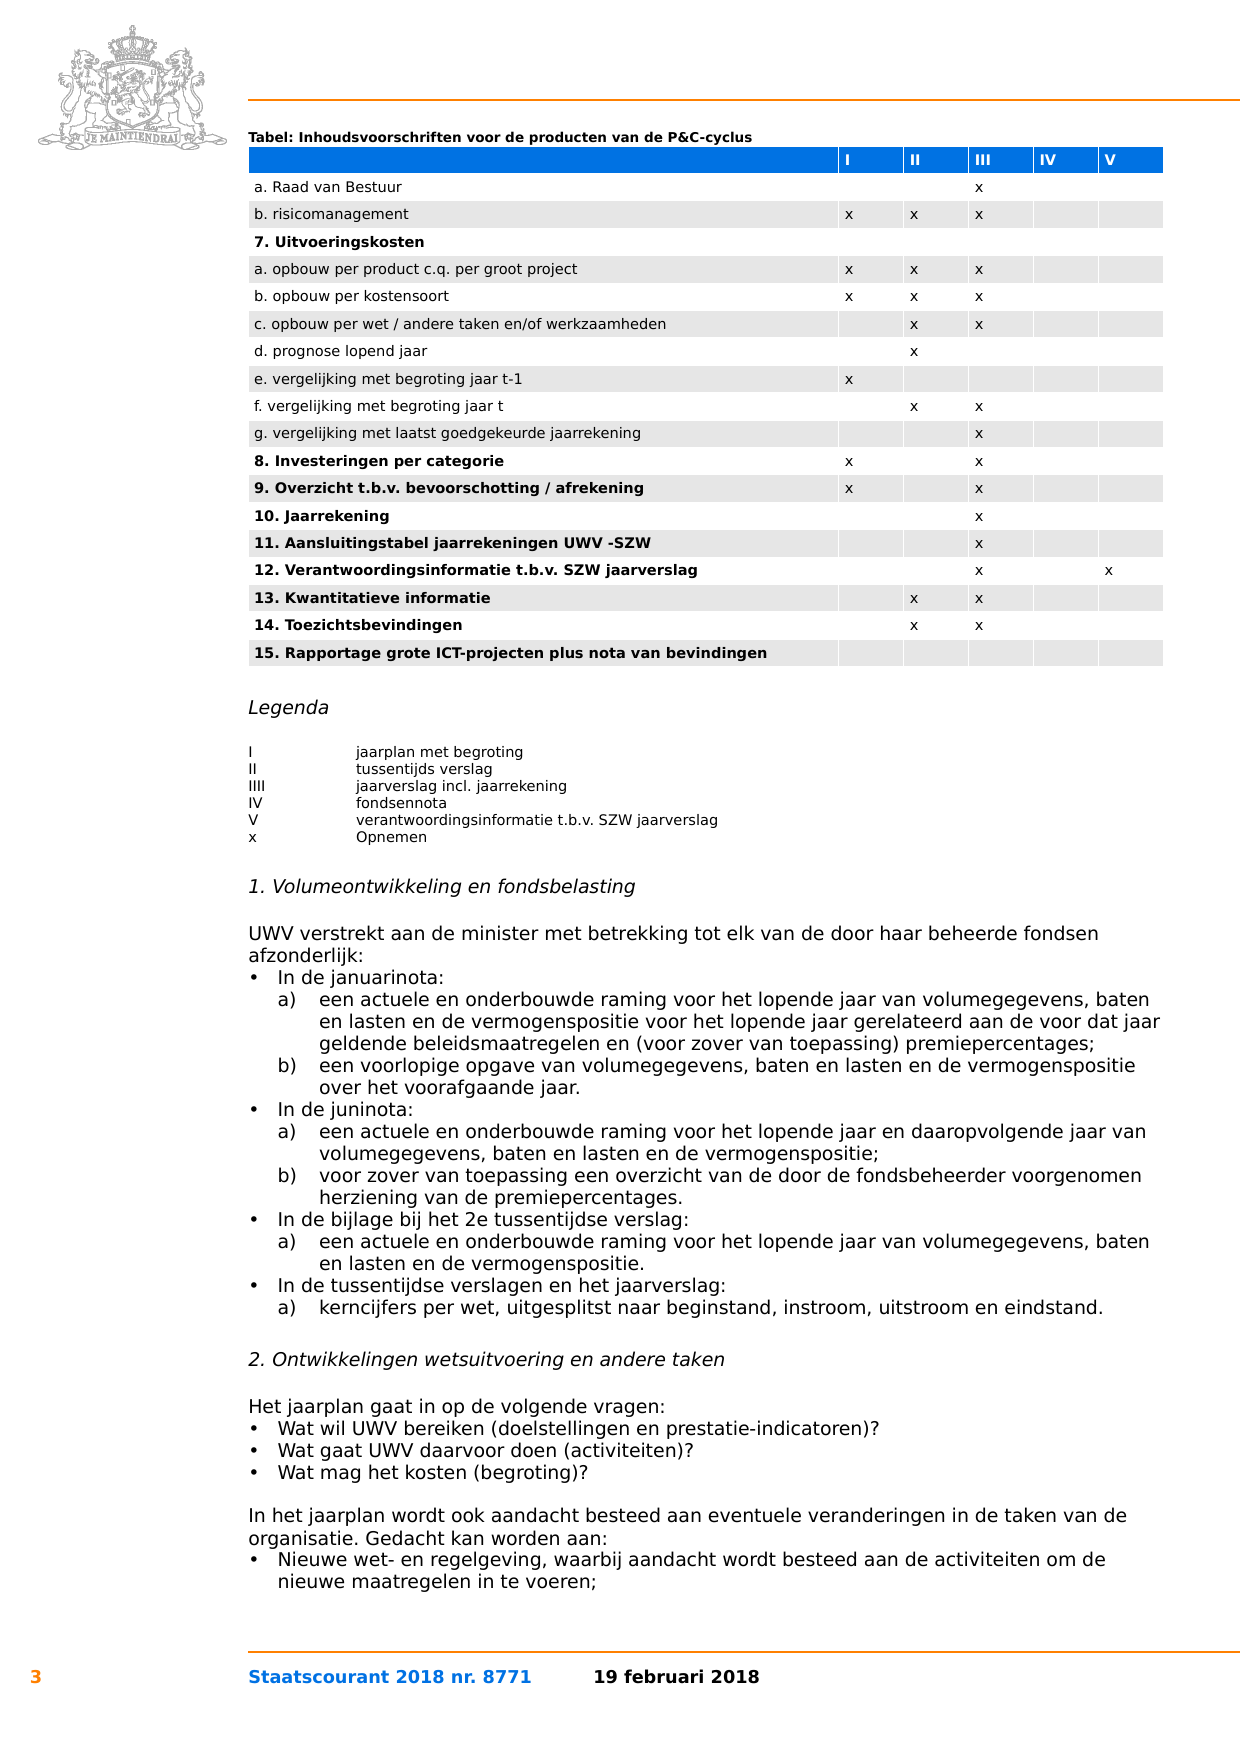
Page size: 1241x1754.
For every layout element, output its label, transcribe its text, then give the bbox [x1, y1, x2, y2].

table_cell [839, 530, 903, 557]
table_cell [1099, 475, 1163, 502]
table_cell x [969, 530, 1033, 557]
table_cell [1099, 448, 1163, 474]
table_cell [904, 558, 968, 584]
table_cell [969, 339, 1033, 365]
table_cell V [248, 812, 350, 829]
table_cell [839, 640, 903, 666]
table_cell x [904, 393, 968, 419]
table_cell d. prognose lopend jaar [249, 339, 838, 365]
table_cell a. Raad van Bestuur [249, 174, 838, 200]
table_cell Opnemen [350, 829, 1163, 846]
table_cell e. vergelijking met begroting jaar t-1 [249, 366, 838, 392]
table_cell x [969, 284, 1033, 310]
table_cell fondsennota [350, 795, 1163, 812]
table_cell f. vergelijking met begroting jaar t [249, 393, 838, 419]
table_cell [839, 503, 903, 529]
table_cell II [248, 761, 350, 778]
table_header Tabel: Inhoudsvoorschriften voor de producten van de P&C-cyclus [248, 130, 1163, 146]
table_cell [839, 585, 903, 611]
text • In de januarinota: [248, 967, 1163, 989]
table_cell b. risicomanagement [249, 201, 838, 228]
table_cell x [969, 558, 1033, 584]
table_cell [1099, 311, 1163, 337]
table_cell [839, 421, 903, 447]
table_cell [1034, 256, 1098, 283]
table_cell [969, 640, 1033, 666]
table_cell I [839, 147, 903, 173]
table_cell x [904, 613, 968, 639]
table_cell IIII [248, 778, 350, 795]
table_cell [1034, 640, 1098, 666]
subtitle 1. Volumeontwikkeling en fondsbelasting [248, 876, 1163, 898]
table_cell 7. Uitvoeringskosten [249, 229, 838, 255]
table_cell x [904, 201, 968, 228]
table_cell [1034, 174, 1098, 200]
text a) kerncijfers per wet, uitgesplitst naar beginstand, instroom, uitstroom en eindstand. [277, 1297, 1163, 1319]
table_cell 15. Rapportage grote ICT-projecten plus nota van bevindingen [249, 640, 838, 666]
table_cell x [969, 201, 1033, 228]
table_cell x [839, 475, 903, 502]
table_cell [1034, 201, 1098, 228]
table_cell [1099, 613, 1163, 639]
table_cell x [904, 284, 968, 310]
table_cell verantwoordingsinformatie t.b.v. SZW jaarverslag [350, 812, 1163, 829]
table_cell V [1099, 147, 1163, 173]
text a) een actuele en onderbouwde raming voor het lopende jaar van volumegegevens, baten en lasten en de vermogenspositie voor het lopende jaar gerelateerd aan de voor dat jaar geldende beleidsmaatregelen en (voor zover van toepassing) premiepercentages; [277, 989, 1163, 1055]
table_cell g. vergelijking met laatst goedgekeurde jaarrekening [249, 421, 838, 447]
table_cell [1099, 366, 1163, 392]
table_cell II [904, 147, 968, 173]
table_cell x [969, 585, 1033, 611]
table_cell [839, 613, 903, 639]
table_cell x [904, 256, 968, 283]
table_cell [969, 229, 1033, 255]
table_cell [1034, 503, 1098, 529]
table_cell [1034, 421, 1098, 447]
table_cell x [839, 201, 903, 228]
table_cell [839, 311, 903, 337]
text a) een actuele en onderbouwde raming voor het lopende jaar en daaropvolgende jaar van volumegegevens, baten en lasten en de vermogenspositie; [277, 1121, 1163, 1165]
table_cell [1034, 448, 1098, 474]
table_cell [1034, 229, 1098, 255]
table_cell [904, 448, 968, 474]
table_cell IV [248, 795, 350, 812]
text Het jaarplan gaat in op de volgende vragen: [248, 1396, 1163, 1418]
table_cell [904, 421, 968, 447]
table_cell a. opbouw per product c.q. per groot project [249, 256, 838, 283]
table_cell [839, 339, 903, 365]
table_cell [1099, 201, 1163, 228]
table_cell [249, 147, 838, 173]
table_cell [1099, 585, 1163, 611]
text • Wat gaat UWV daarvoor doen (activiteiten)? [248, 1439, 1163, 1462]
table_cell [839, 174, 903, 200]
table_cell 11. Aansluitingstabel jaarrekeningen UWV -SZW [249, 530, 838, 557]
table_cell x [904, 311, 968, 337]
table_cell x [969, 448, 1033, 474]
picture [38, 25, 227, 150]
table_header jaarplan met begroting [350, 744, 1163, 761]
table_cell [1099, 229, 1163, 255]
table_cell [1099, 503, 1163, 529]
table_cell x [969, 475, 1033, 502]
table_cell jaarverslag incl. jaarrekening [350, 778, 1163, 795]
text • Wat wil UWV bereiken (doelstellingen en prestatie-indicatoren)? [248, 1418, 1163, 1439]
table_cell 10. Jaarrekening [249, 503, 838, 529]
table_cell [1034, 530, 1098, 557]
table_cell [1099, 421, 1163, 447]
table_cell [1034, 613, 1098, 639]
table_cell x [969, 393, 1033, 419]
table_cell [1034, 366, 1098, 392]
table_cell 9. Overzicht t.b.v. bevoorschotting / afrekening [249, 475, 838, 502]
table_cell x [839, 256, 903, 283]
text In het jaarplan wordt ook aandacht besteed aan eventuele veranderingen in de taken van de organisatie. Gedacht kan worden aan: [248, 1505, 1163, 1549]
table_cell [904, 174, 968, 200]
table_cell [904, 475, 968, 502]
table_cell [839, 393, 903, 419]
table_cell c. opbouw per wet / andere taken en/of werkzaamheden [249, 311, 838, 337]
table_cell [1034, 284, 1098, 310]
text b) voor zover van toepassing een overzicht van de door de fondsbeheerder voorgenomen herziening van de premiepercentages. [277, 1165, 1163, 1209]
table_cell x [904, 585, 968, 611]
table_cell 13. Kwantitatieve informatie [249, 585, 838, 611]
table_cell x [839, 366, 903, 392]
table_cell [904, 640, 968, 666]
table_cell [904, 530, 968, 557]
table_cell x [969, 174, 1033, 200]
table_cell 12. Verantwoordingsinformatie t.b.v. SZW jaarverslag [249, 558, 838, 584]
text • Nieuwe wet- en regelgeving, waarbij aandacht wordt besteed aan de activiteiten om de nieuwe maatregelen in te voeren; [248, 1549, 1163, 1593]
text UWV verstrekt aan de minister met betrekking tot elk van de door haar beheerde fondsen afzonderlijk: [248, 923, 1163, 967]
table_cell x [969, 256, 1033, 283]
table_cell 8. Investeringen per categorie [249, 448, 838, 474]
table_cell x [904, 339, 968, 365]
table_cell III [969, 147, 1033, 173]
table_cell IV [1034, 147, 1098, 173]
text • In de juninota: [248, 1099, 1163, 1121]
table_cell x [969, 421, 1033, 447]
text • In de bijlage bij het 2e tussentijdse verslag: [248, 1209, 1163, 1231]
table_cell [1034, 393, 1098, 419]
table_cell b. opbouw per kostensoort [249, 284, 838, 310]
table_cell [1034, 475, 1098, 502]
table_cell [839, 229, 903, 255]
table_cell [1099, 640, 1163, 666]
table_cell [1099, 284, 1163, 310]
table_cell [1099, 530, 1163, 557]
text b) een voorlopige opgave van volumegegevens, baten en lasten en de vermogenspositie over het voorafgaande jaar. [277, 1055, 1163, 1099]
table_cell x [248, 829, 350, 846]
table_cell [904, 366, 968, 392]
subtitle 2. Ontwikkelingen wetsuitvoering en andere taken [248, 1349, 1163, 1371]
text • Wat mag het kosten (begroting)? [248, 1462, 1163, 1483]
table_cell [1099, 339, 1163, 365]
table_cell x [1099, 558, 1163, 584]
table_cell tussentijds verslag [350, 761, 1163, 778]
table_header I [248, 744, 350, 761]
table_cell [1099, 393, 1163, 419]
table_cell [904, 503, 968, 529]
table_cell [904, 229, 968, 255]
table_cell [969, 366, 1033, 392]
table_cell [1034, 558, 1098, 584]
table_cell x [969, 613, 1033, 639]
table_cell x [839, 284, 903, 310]
table_cell [839, 558, 903, 584]
table_cell 14. Toezichtsbevindingen [249, 613, 838, 639]
table_cell [1099, 256, 1163, 283]
table_cell x [969, 503, 1033, 529]
table_cell [1099, 174, 1163, 200]
text • In de tussentijdse verslagen en het jaarverslag: [248, 1275, 1163, 1297]
table_cell [1034, 585, 1098, 611]
table_cell [1034, 339, 1098, 365]
text a) een actuele en onderbouwde raming voor het lopende jaar van volumegegevens, baten en lasten en de vermogenspositie. [277, 1231, 1163, 1275]
table_cell x [969, 311, 1033, 337]
table_cell x [839, 448, 903, 474]
subtitle Legenda [248, 697, 1163, 719]
table_cell [1034, 311, 1098, 337]
